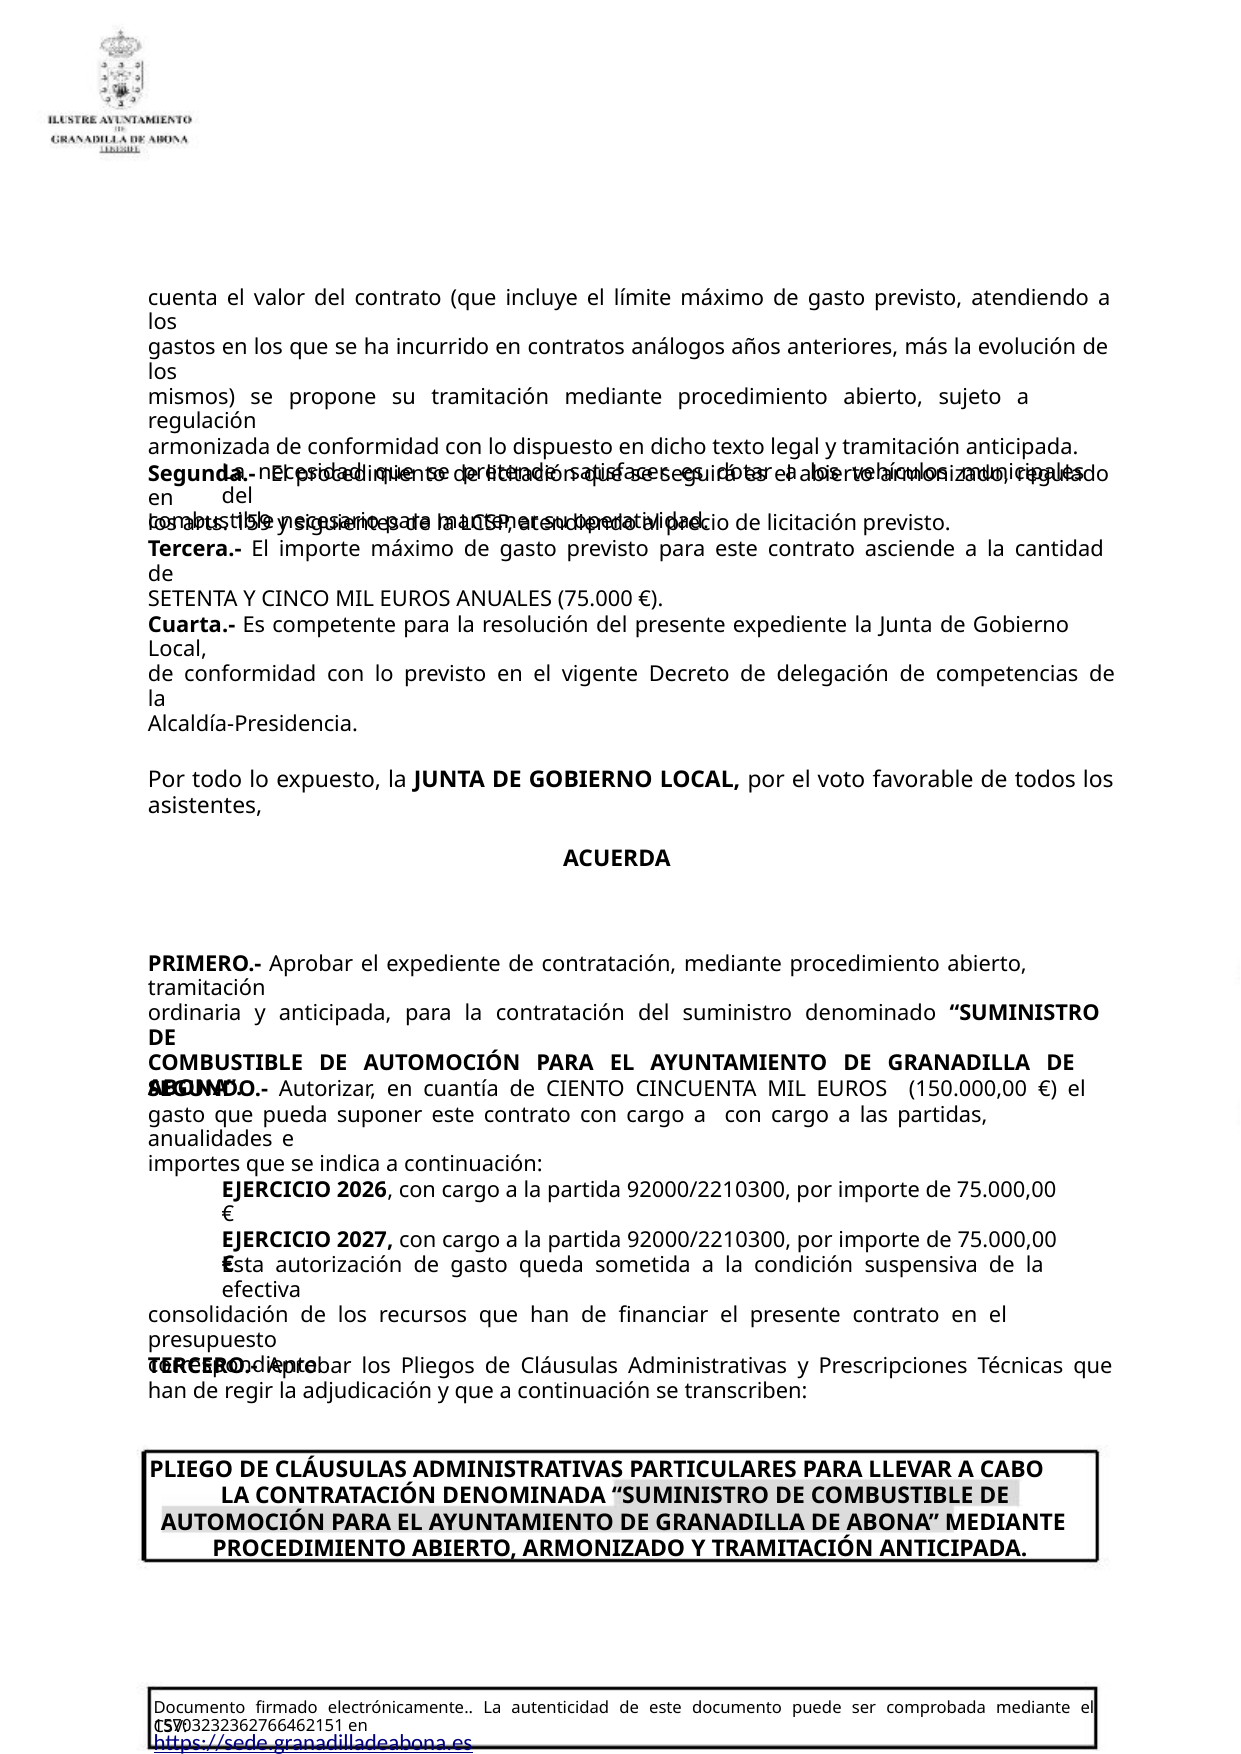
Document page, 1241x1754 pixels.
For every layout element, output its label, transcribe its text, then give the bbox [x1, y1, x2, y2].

text TERCERO.- Aprobar los Pliegos de Cláusulas Administrativas y Prescripciones Técnicas que [148, 1354, 1120, 1378]
text importes que se indica a continuación: [148, 1152, 1120, 1177]
text SEGUNDO.- Autorizar, en cuantía de CIENTO CINCUENTA MIL EUROS (150.000,00 €) el [148, 1077, 1120, 1102]
text PLIEGO DE CLÁUSULAS ADMINISTRATIVAS PARTICULARES PARA LLEVAR A CABO [149, 1457, 1116, 1482]
text armonizada de conformidad con lo dispuesto en dicho texto legal y tramitación anticipada. [148, 434, 1117, 459]
text Alcaldía-Presidencia. [148, 712, 1117, 736]
text Esta autorización de gasto queda sometida a la condición suspensiva de la efectiva [221, 1253, 1120, 1302]
text Por todo lo expuesto, la JUNTA DE GOBIERNO LOCAL, por el voto favorable de todos los [148, 767, 1117, 793]
text EJERCICIO 2026, con cargo a la partida 92000/2210300, por importe de 75.000,00 € [221, 1178, 1074, 1227]
text AUTOMOCIÓN PARA EL AYUNTAMIENTO DE GRANADILLA DE ABONA” MEDIANTE [161, 1509, 1116, 1535]
text de conformidad con lo previsto en el vigente Decreto de delegación de competencias de la [148, 662, 1117, 711]
text consolidación de los recursos que han de financiar el presente contrato en el presupuesto [148, 1303, 1120, 1352]
text mismos) se propone su tramitación mediante procedimiento abierto, sujeto a regulación [148, 385, 1117, 434]
text COMBUSTIBLE DE AUTOMOCIÓN PARA EL AYUNTAMIENTO DE GRANADILLA DE [148, 1051, 1117, 1075]
text EJERCICIO 2027, con cargo a la partida 92000/2210300, por importe de 75.000,00 € [221, 1227, 1074, 1253]
text PRIMERO.- Aprobar el expediente de contratación, mediante procedimiento abierto, tramitación [148, 951, 1117, 1000]
text Documento firmado electrónicamente.. La autenticidad de este documento puede ser comprobada mediante el CSV: [153, 1699, 1113, 1736]
text gasto que pueda suponer este contrato con cargo a con cargo a las partidas, anualidades e [148, 1102, 1120, 1151]
text los arts. 159 y siguientes de la LCSP, atendiendo al precio de licitación previsto. [148, 511, 1117, 536]
text Cuarta.- Es competente para la resolución del presente expediente la Junta de Gobierno Local, [148, 612, 1117, 661]
text Segunda.- El procedimiento de licitación que se seguirá es el abierto armonizado, regulado en [148, 462, 1117, 511]
text han de regir la adjudicación y que a continuación se transcriben: [148, 1379, 1120, 1404]
text PROCEDIMIENTO ABIERTO, ARMONIZADO Y TRAMITACIÓN ANTICIPADA. [212, 1536, 1116, 1562]
text gastos en los que se ha incurrido en contratos análogos años anteriores, más la evolución de los [148, 335, 1117, 384]
text 15703232362766462151 en https://sede.granadilladeabona.es [153, 1717, 642, 1754]
text Tercera.- El importe máximo de gasto previsto para este contrato asciende a la cantidad de [148, 537, 1117, 586]
text asistentes, [148, 793, 1117, 819]
text ACUERDA [563, 846, 694, 872]
text SETENTA Y CINCO MIL EUROS ANUALES (75.000 €). [148, 587, 1117, 611]
text ordinaria y anticipada, para la contratación del suministro denominado “SUMINISTRO DE [148, 1001, 1117, 1050]
text cuenta el valor del contrato (que incluye el límite máximo de gasto previsto, atendiendo a los [148, 285, 1117, 334]
text LA CONTRATACIÓN DENOMINADA “SUMINISTRO DE COMBUSTIBLE DE [220, 1483, 1116, 1509]
